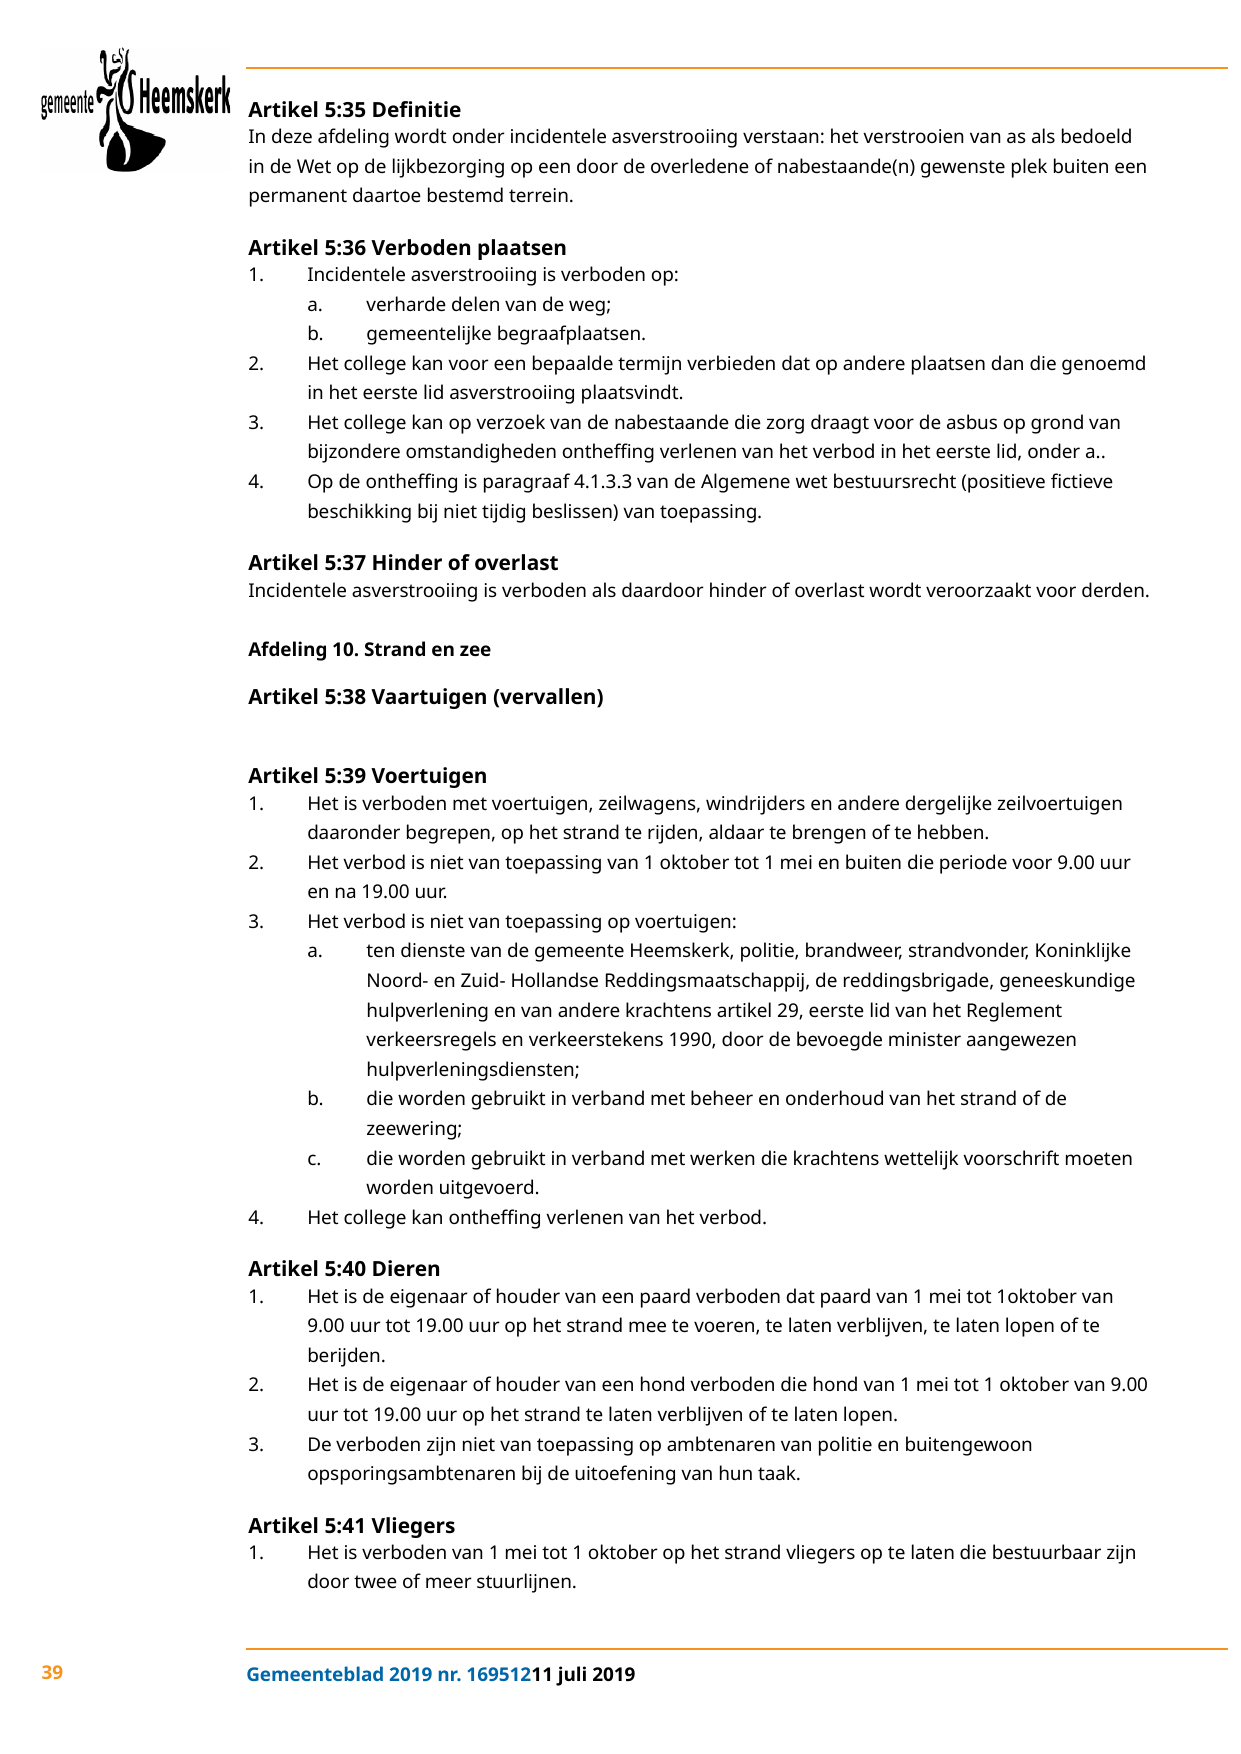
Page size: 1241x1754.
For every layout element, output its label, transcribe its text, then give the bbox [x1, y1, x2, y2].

text Artikel 5:40 Dieren [248, 1254, 1152, 1283]
list Het is de eigenaar of houder van een hond verboden die hond van 1 mei tot 1 oktober van 9.00 uur tot 19.00 uur op het strand te laten verblijven of te laten lopen. [248, 1372, 1152, 1427]
list De verboden zijn niet van toepassing op ambtenaren van politie en buitengewoon opsporingsambtenaren bij de uitoefening van hun taak. [248, 1431, 1152, 1486]
picture [41, 47, 231, 172]
list die worden gebruikt in verband met werken die krachtens wettelijk voorschrift moeten worden uitgevoerd. [307, 1145, 1152, 1200]
text Afdeling 10. Strand en zee [248, 636, 1152, 662]
list Het verbod is niet van toepassing van 1 oktober tot 1 mei en buiten die periode voor 9.00 uur en na 19.00 uur. [248, 849, 1152, 904]
list Op de ontheffing is paragraaf 4.1.3.3 van de Algemene wet bestuursrecht (positieve fictieve beschikking bij niet tijdig beslissen) van toepassing. [248, 468, 1152, 524]
list Het college kan ontheffing verlenen van het verbod. [248, 1204, 1152, 1230]
list Het is verboden met voertuigen, zeilwagens, windrijders en andere dergelijke zeilvoertuigen daaronder begrepen, op het strand te rijden, aldaar te brengen of te hebben. [248, 790, 1152, 845]
list Incidentele asverstrooiing is verboden op: [248, 261, 1152, 287]
text Artikel 5:38 Vaartuigen (vervallen) [248, 682, 1152, 711]
list Het college kan op verzoek van de nabestaande die zorg draagt voor de asbus op grond van bijzondere omstandigheden ontheffing verlenen van het verbod in het eerste lid, onder a.. [248, 409, 1152, 464]
text Artikel 5:39 Voertuigen [248, 761, 1152, 790]
text Incidentele asverstrooiing is verboden als daardoor hinder of overlast wordt veroorzaakt voor derden. [248, 577, 1152, 602]
text Artikel 5:36 Verboden plaatsen [248, 233, 1152, 261]
text In deze afdeling wordt onder incidentele asverstrooiing verstaan: het verstrooien van as als bedoeld in de Wet op de lijkbezorging op een door de overledene of nabestaande(n) gewenste plek buiten een permanent daartoe bestemd terrein. [248, 123, 1152, 208]
list die worden gebruikt in verband met beheer en onderhoud van het strand of de zeewering; [307, 1086, 1152, 1141]
text Artikel 5:41 Vliegers [248, 1511, 1152, 1539]
list Het college kan voor een bepaalde termijn verbieden dat op andere plaatsen dan die genoemd in het eerste lid asverstrooiing plaatsvindt. [248, 350, 1152, 405]
list ten dienste van de gemeente Heemskerk, politie, brandweer, strandvonder, Koninklijke Noord- en Zuid- Hollandse Reddingsmaatschappij, de reddingsbrigade, geneeskundige hulpverlening en van andere krachtens artikel 29, eerste lid van het Reglement verkeersregels en verkeerstekens 1990, door de bevoegde minister aangewezen hulpverleningsdiensten; [307, 938, 1152, 1082]
list gemeentelijke begraafplaatsen. [307, 320, 1152, 346]
list Het is verboden van 1 mei tot 1 oktober op het strand vliegers op te laten die bestuurbaar zijn door twee of meer stuurlijnen. [248, 1539, 1152, 1594]
list verharde delen van de weg; [307, 291, 1152, 317]
list Het is de eigenaar of houder van een paard verboden dat paard van 1 mei tot 1oktober van 9.00 uur tot 19.00 uur op het strand mee te voeren, te laten verblijven, te laten lopen of te berijden. [248, 1283, 1152, 1368]
list Het verbod is niet van toepassing op voertuigen: [248, 908, 1152, 934]
text Artikel 5:35 Definitie [248, 95, 1152, 123]
text Artikel 5:37 Hinder of overlast [248, 548, 1152, 577]
